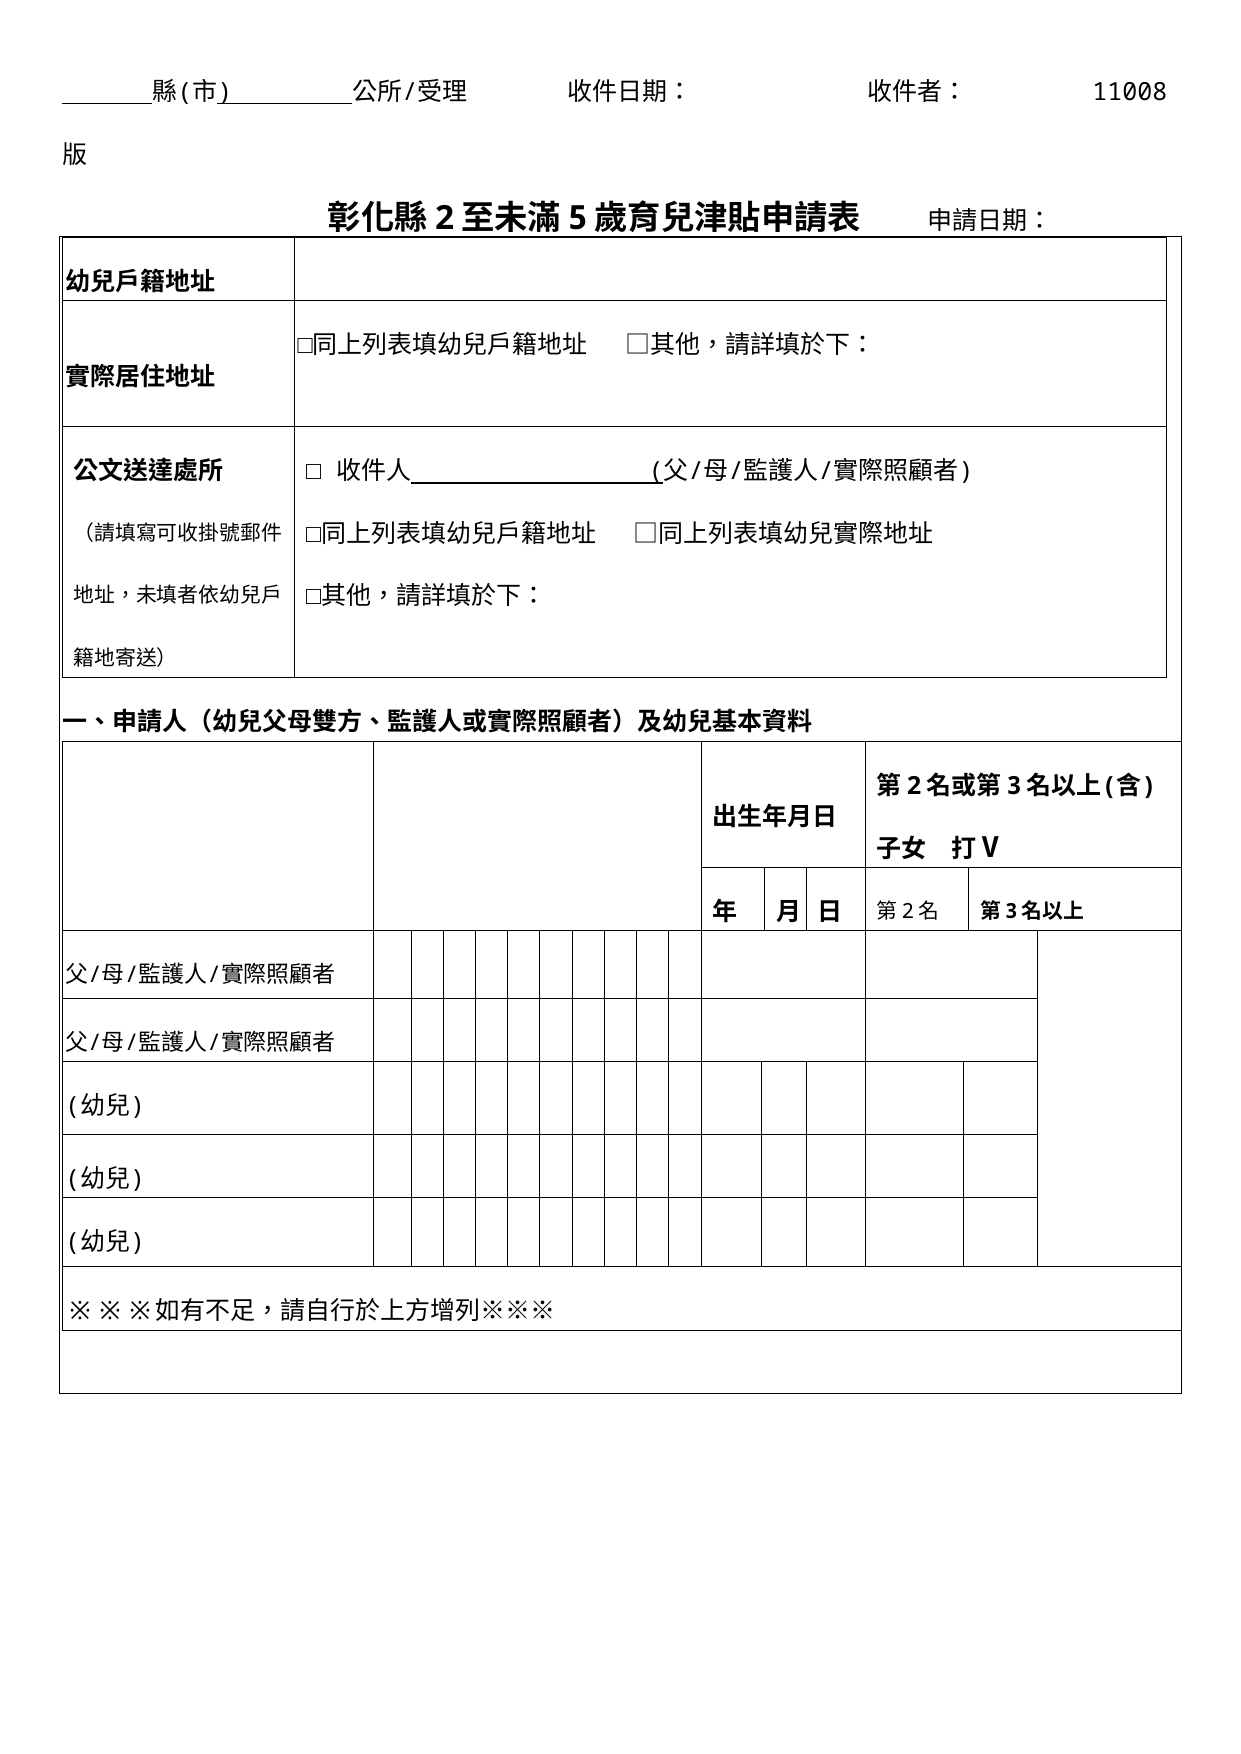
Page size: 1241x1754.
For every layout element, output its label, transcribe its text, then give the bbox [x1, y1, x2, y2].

table_cell (幼兒) [63, 1062, 373, 1134]
table_cell 一、申請人（幼兒父母雙方、監護人或實際照顧者）及幼兒基本資料 [60, 237, 1181, 1393]
table_cell [540, 999, 572, 1061]
table_cell [540, 1062, 572, 1134]
table_cell [573, 931, 604, 997]
table_cell ※※※如有不足，請自行於上方增列※※※ [63, 1267, 1181, 1329]
table_header 幼兒戶籍地址 [63, 238, 294, 300]
table_cell [702, 931, 865, 997]
table_header [295, 238, 1166, 300]
table_cell [476, 999, 507, 1061]
table_cell 月 [765, 868, 806, 930]
table_cell [669, 1062, 701, 1134]
table_cell [476, 1135, 507, 1197]
table_cell [866, 999, 1037, 1061]
table_cell [866, 1135, 963, 1197]
table_cell 第2名 [866, 868, 968, 930]
table_cell [605, 1198, 636, 1266]
table_cell □ 收件人 (父/母/監護人/實際照顧者) □同上列表填幼兒戶籍地址 □同上列表填幼兒實際地址 □其他，請詳填於下： [295, 427, 1166, 677]
table_cell [508, 1198, 539, 1266]
table_cell (幼兒) [63, 1135, 373, 1197]
table_cell [637, 1198, 668, 1266]
table_cell [669, 1135, 701, 1197]
table_cell 實際居住地址 [63, 301, 294, 426]
table_cell [669, 1198, 701, 1266]
table_cell [702, 999, 865, 1061]
table_cell [573, 1198, 604, 1266]
table_cell [374, 999, 411, 1061]
table_cell [807, 1198, 865, 1266]
table_cell [573, 1135, 604, 1197]
table_cell 父/母/監護人/實際照顧者 [63, 999, 373, 1061]
table_cell [508, 1062, 539, 1134]
table_cell 公文送達處所 （請填寫可收掛號郵件地址，未填者依幼兒戶籍地寄送） [63, 427, 294, 677]
table_cell [964, 1198, 1037, 1266]
table_cell [412, 999, 443, 1061]
table_cell [374, 1198, 411, 1266]
table_header 第2名或第3名以上(含)子女 打V [866, 742, 1181, 867]
table_cell [374, 931, 411, 997]
table_cell [866, 1198, 963, 1266]
table_cell [637, 1062, 668, 1134]
table_cell [669, 999, 701, 1061]
table_cell [412, 1135, 443, 1197]
table_cell 日 [807, 868, 865, 930]
table_cell [412, 1062, 443, 1134]
table_header 國民身分證統一編號 (居留證統一編號、護照號碼) [374, 742, 701, 930]
table_cell [508, 999, 539, 1061]
table_cell [605, 931, 636, 997]
table_cell [374, 1135, 411, 1197]
table_cell □同上列表填幼兒戶籍地址 □其他，請詳填於下： [295, 301, 1166, 426]
table_cell [444, 931, 475, 997]
table_cell [476, 1062, 507, 1134]
table_cell [762, 1062, 806, 1134]
table_cell [866, 1062, 963, 1134]
table_cell [412, 1198, 443, 1266]
table_header 姓 名 [63, 742, 373, 930]
table_cell 第3名以上 [969, 868, 1181, 930]
table_cell 父/母/監護人/實際照顧者 [63, 931, 373, 997]
table_cell [605, 1135, 636, 1197]
table_cell [807, 1135, 865, 1197]
table_cell [702, 1135, 761, 1197]
table_cell [605, 999, 636, 1061]
table_cell [508, 931, 539, 997]
table_header 出生年月日 [702, 742, 865, 867]
table_cell [702, 1198, 761, 1266]
table_cell [762, 1198, 806, 1266]
table_cell [866, 931, 1037, 997]
table_cell [444, 1062, 475, 1134]
table_cell [508, 1135, 539, 1197]
table_cell [807, 1062, 865, 1134]
table_cell [573, 999, 604, 1061]
table_cell [540, 931, 572, 997]
table_cell [444, 999, 475, 1061]
table_cell [540, 1198, 572, 1266]
table_cell [540, 1135, 572, 1197]
table_cell [374, 1062, 411, 1134]
table_cell [476, 931, 507, 997]
table_cell [702, 1062, 761, 1134]
table_cell [637, 1135, 668, 1197]
table_cell ※ 請注意！勾選第2名或第3名以上子女者，核定機關將查調戶政等相關資料據以審查；未勾選者，核定機關不主動調閱子女之相關資料。 [1038, 931, 1181, 1266]
table_cell [637, 999, 668, 1061]
table_cell [444, 1135, 475, 1197]
table_cell [605, 1062, 636, 1134]
table_cell [669, 931, 701, 997]
table_cell [412, 931, 443, 997]
table_cell [573, 1062, 604, 1134]
table_cell [637, 931, 668, 997]
table_cell [964, 1062, 1037, 1134]
table_cell (幼兒) [63, 1198, 373, 1266]
table_cell 年 [702, 868, 764, 930]
table_cell [444, 1198, 475, 1266]
table_header 縣(市) 公所/受理 收件日期： 收件者： 11008版 彰化縣2至未滿5歲育兒津貼申請表 申請日期： [59, 48, 1181, 236]
table_cell [964, 1135, 1037, 1197]
table_cell [476, 1198, 507, 1266]
table_cell [762, 1135, 806, 1197]
